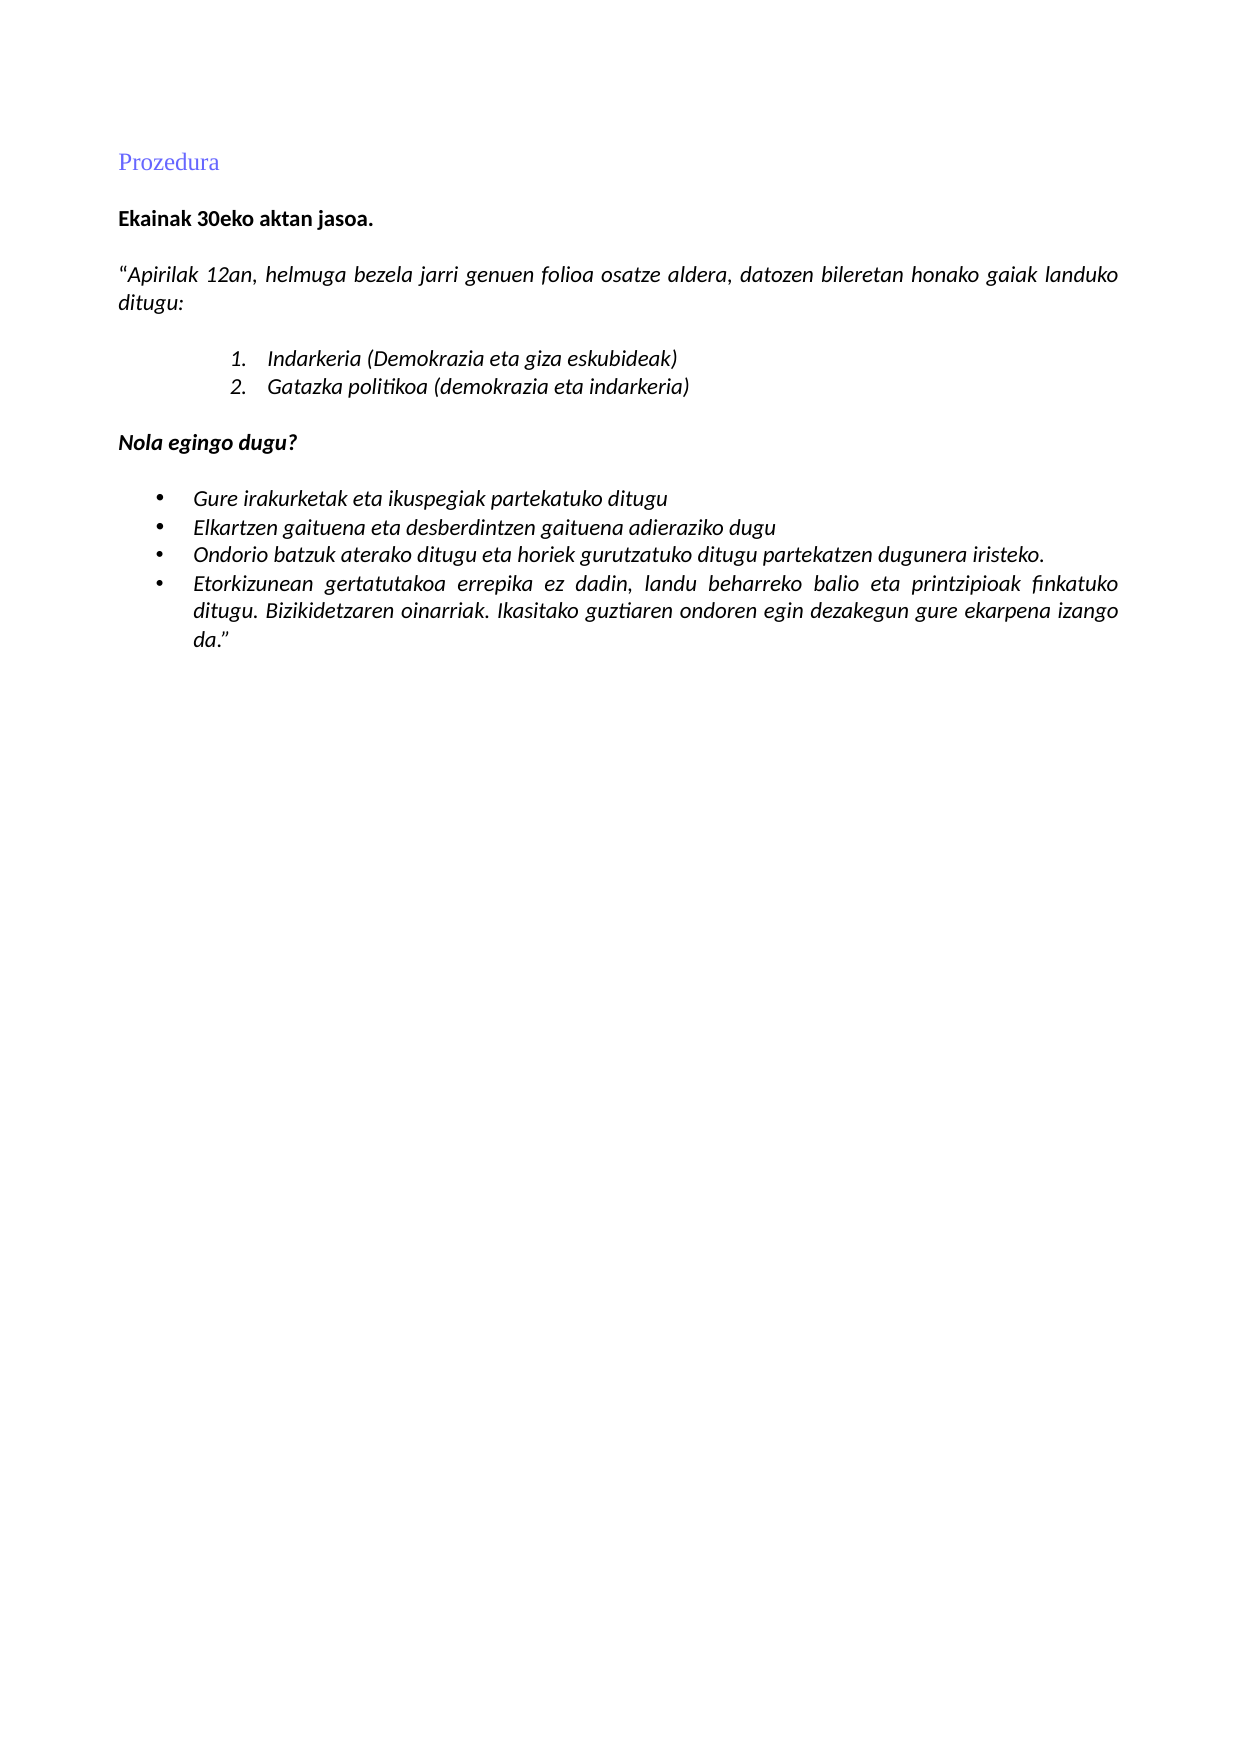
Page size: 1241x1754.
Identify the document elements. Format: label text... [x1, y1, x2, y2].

list Gure irakurketak eta ikuspegiak partekatuko ditugu [156, 484, 1122, 513]
text Prozedura [118, 147, 1122, 176]
list Etorkizunean gertatutakoa errepika ez dadin, landu beharreko balio eta printzipioak finkatuko ditugu. Bizikidetzaren oinarriak. Ikasitako guztiaren ondoren egin dezakegun gure ekarpena izango da.” [156, 569, 1122, 653]
list Elkartzen gaituena eta desberdintzen gaituena adieraziko dugu [156, 513, 1122, 541]
list Indarkeria (Demokrazia eta giza eskubideak) [229, 344, 1122, 372]
text Ekainak 30eko aktan jasoa. [118, 204, 1122, 232]
text Nola egingo dugu? [118, 428, 1122, 457]
list Gatazka politikoa (demokrazia eta indarkeria) [229, 372, 1122, 401]
list Ondorio batzuk aterako ditugu eta horiek gurutzatuko ditugu partekatzen dugunera iristeko. [156, 541, 1122, 569]
text “Apirilak 12an, helmuga bezela jarri genuen folioa osatze aldera, datozen bileretan honako gaiak landuko ditugu: [118, 260, 1122, 316]
